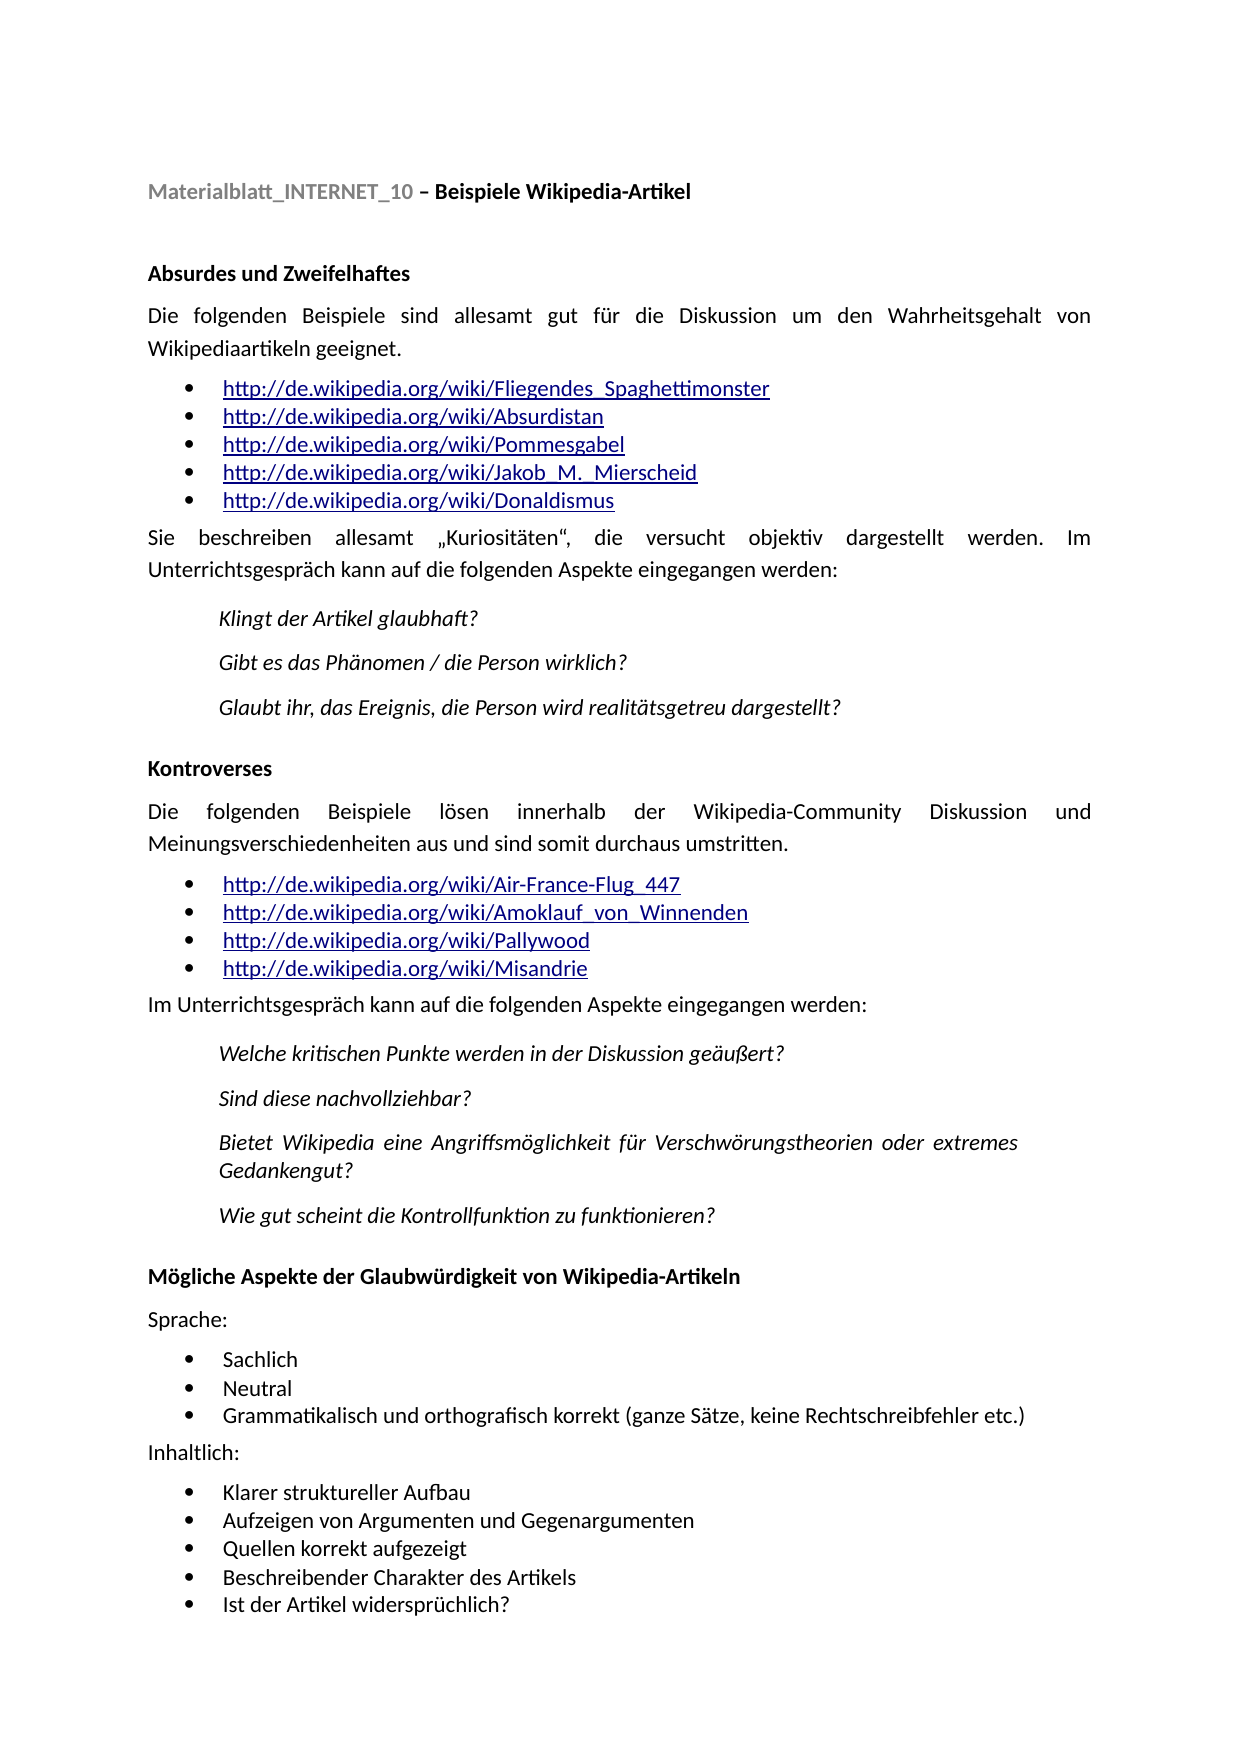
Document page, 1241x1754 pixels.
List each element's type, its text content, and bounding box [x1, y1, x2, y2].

list http://de.wikipedia.org/wiki/Pommesgabel [185, 430, 1093, 458]
list Sachlich [185, 1346, 1093, 1374]
text Sind diese nachvollziehbar? [218, 1084, 1022, 1112]
subtitle Absurdes und Zweifelhaftes [148, 259, 1093, 287]
list http://de.wikipedia.org/wiki/Jakob_M._Mierscheid [185, 458, 1093, 486]
list Neutral [185, 1374, 1093, 1402]
list http://de.wikipedia.org/wiki/Pallywood [185, 926, 1093, 954]
text Wie gut scheint die Kontrollfunktion zu funktionieren? [218, 1201, 1022, 1229]
list Aufzeigen von Argumenten und Gegenargumenten [185, 1507, 1093, 1534]
list http://de.wikipedia.org/wiki/Absurdistan [185, 402, 1093, 430]
subtitle Mögliche Aspekte der Glaubwürdigkeit von Wikipedia-Artikeln [148, 1262, 1093, 1291]
text Glaubt ihr, das Ereignis, die Person wird realitätsgetreu dargestellt? [218, 693, 1022, 721]
list Ist der Artikel widersprüchlich? [185, 1591, 1093, 1619]
text Sie beschreiben allesamt „Kuriositäten“, die versucht objektiv dargestellt werden. Im Unterrichtsgespräch kann auf die folgenden Aspekte eingegangen werden: [148, 523, 1093, 583]
list Beschreibender Charakter des Artikels [185, 1563, 1093, 1591]
list http://de.wikipedia.org/wiki/Amoklauf_von_Winnenden [185, 898, 1093, 926]
list Grammatikalisch und orthografisch korrekt (ganze Sätze, keine Rechtschreibfehler etc.) [185, 1402, 1093, 1430]
list Quellen korrekt aufgezeigt [185, 1534, 1093, 1563]
text Die folgenden Beispiele sind allesamt gut für die Diskussion um den Wahrheitsgehalt von Wikipediaartikeln geeignet. [148, 302, 1093, 362]
list http://de.wikipedia.org/wiki/Donaldismus [185, 486, 1093, 514]
list http://de.wikipedia.org/wiki/Air-France-Flug_447 [185, 870, 1093, 898]
text Im Unterrichtsgespräch kann auf die folgenden Aspekte eingegangen werden: [148, 990, 1093, 1018]
text Bietet Wikipedia eine Angriffsmöglichkeit für Verschwörungstheorien oder extremes Gedankengut? [218, 1128, 1022, 1184]
subtitle Materialblatt_INTERNET_10 – Beispiele Wikipedia-Artikel [148, 177, 1093, 205]
text Inhaltlich: [148, 1438, 1093, 1466]
text Welche kritischen Punkte werden in der Diskussion geäußert? [218, 1039, 1022, 1067]
list http://de.wikipedia.org/wiki/Misandrie [185, 954, 1093, 982]
text Die folgenden Beispiele lösen innerhalb der Wikipedia-Community Diskussion und Meinungsverschiedenheiten aus und sind somit durchaus umstritten. [148, 797, 1093, 857]
list http://de.wikipedia.org/wiki/Fliegendes_Spaghettimonster [185, 374, 1093, 402]
text Sprache: [148, 1305, 1093, 1333]
text Gibt es das Phänomen / die Person wirklich? [218, 648, 1022, 676]
text Klingt der Artikel glaubhaft? [218, 604, 1022, 632]
list Klarer struktureller Aufbau [185, 1478, 1093, 1507]
subtitle Kontroverses [148, 754, 1093, 782]
